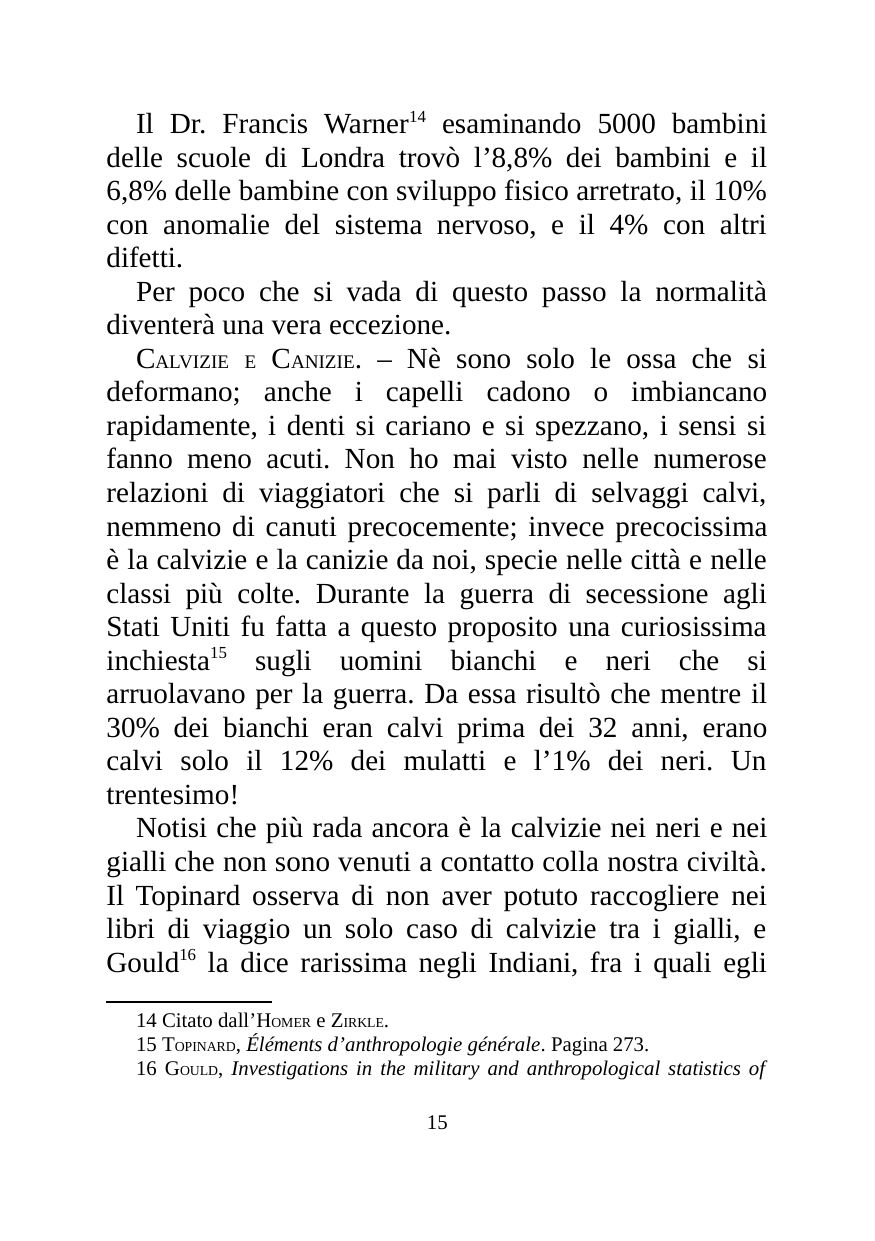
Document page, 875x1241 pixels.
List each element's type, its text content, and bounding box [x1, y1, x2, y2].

text Notisi che più rada ancora è la calvizie nei neri e nei gialli che non sono venuti a contatto colla nostra civiltà. Il Topinard osserva di non aver potuto raccogliere nei libri di viaggio un solo caso di calvizie tra i gialli, e Gould la dice rarissima negli Indiani, fra i quali egli [106, 811, 768, 978]
text Calvizie e Canizie. – Nè sono solo le ossa che si deformano; anche i capelli cadono o imbiancano rapidamente, i denti si cariano e si spezzano, i sensi si fanno meno acuti. Non ho mai visto nelle numerose relazioni di viaggiatori che si parli di selvaggi calvi, nemmeno di canuti precocemente; invece precocissima è la calvizie e la canizie da noi, specie nelle città e nelle classi più colte. Durante la guerra di secessione agli Stati Uniti fu fatta a questo proposito una curiosissima inchiesta sugli uomini bianchi e neri che si arruolavano per la guerra. Da essa risultò che mentre il 30% dei bianchi eran calvi prima dei 32 anni, erano calvi solo il 12% dei mulatti e l’1% dei neri. Un trentesimo! [106, 341, 768, 811]
text Il Dr. Francis Warner esaminando 5000 bambini delle scuole di Londra trovò l’8,8% dei bambini e il 6,8% delle bambine con sviluppo fisico arretrato, il 10% con anomalie del sistema nervoso, e il 4% con altri difetti. [106, 106, 768, 274]
text Gould, Investigations in the military and anthropological statistics of [106, 1056, 768, 1080]
text Per poco che si vada di questo passo la normalità diventerà una vera eccezione. [106, 274, 768, 341]
text Citato dall’Homer e Zirkle. [106, 1008, 768, 1032]
text Topinard, Éléments d’anthropologie générale. Pagina 273. [106, 1032, 768, 1056]
